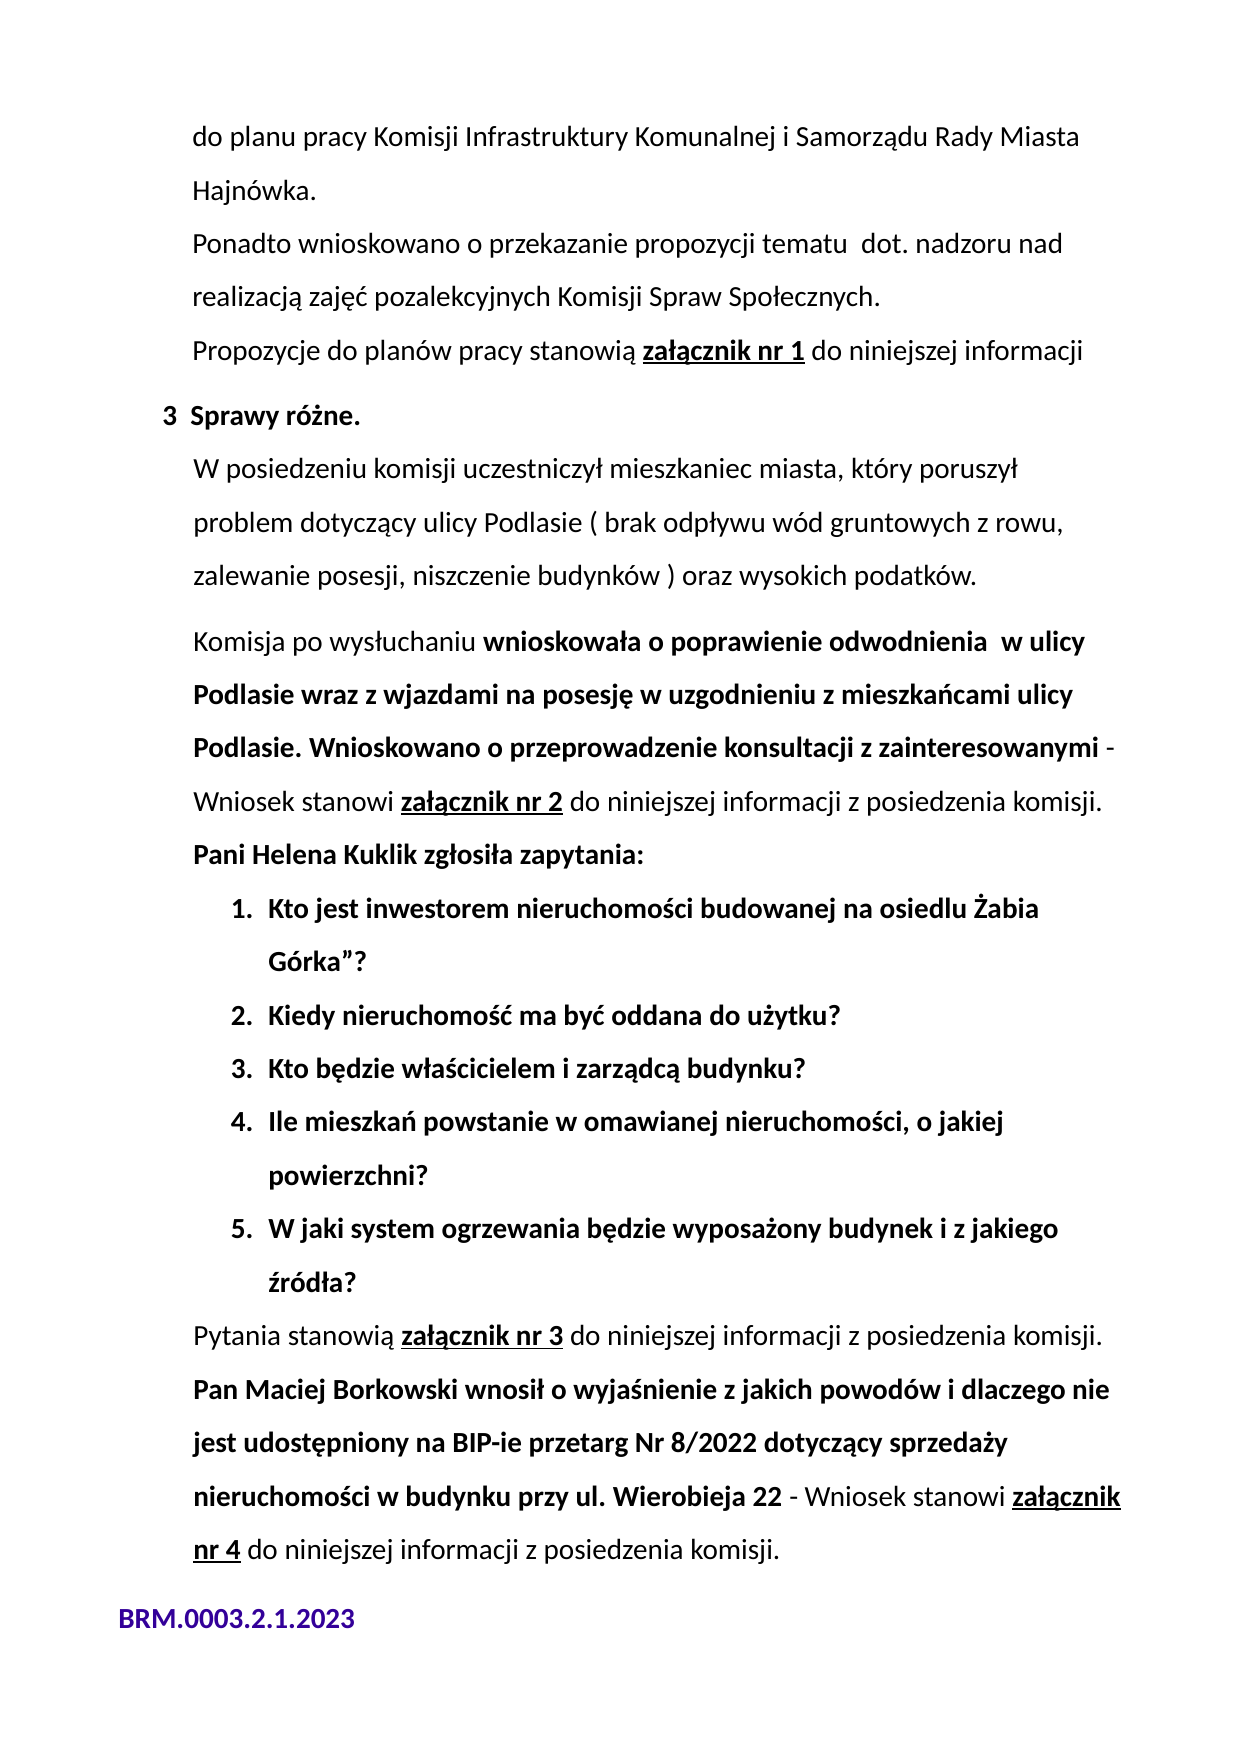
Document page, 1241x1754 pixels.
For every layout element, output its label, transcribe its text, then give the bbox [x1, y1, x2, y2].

list Ile mieszkań powstanie w omawianej nieruchomości, o jakiej powierzchni? [231, 1103, 1122, 1193]
list Pani Helena Kuklik zgłosiła zapytania: [156, 836, 1122, 872]
list Sprawy różne. [156, 397, 1122, 433]
list Kto będzie właścicielem i zarządcą budynku? [231, 1050, 1122, 1086]
text Ponadto wnioskowano o przekazanie propozycji tematu dot. nadzoru nad realizacją zajęć pozalekcyjnych Komisji Spraw Społecznych. [192, 225, 1122, 314]
list W posiedzeniu komisji uczestniczył mieszkaniec miasta, który poruszył problem dotyczący ulicy Podlasie ( brak odpływu wód gruntowych z rowu, zalewanie posesji, niszczenie budynków ) oraz wysokich podatków. [156, 451, 1122, 593]
list Komisja po wysłuchaniu wnioskowała o poprawienie odwodnienia w ulicy Podlasie wraz z wjazdami na posesję w uzgodnieniu z mieszkańcami ulicy Podlasie. Wnioskowano o przeprowadzenie konsultacji z zainteresowanymi - Wniosek stanowi załącznik nr 2 do niniejszej informacji z posiedzenia komisji. [156, 623, 1122, 818]
list Pytania stanowią załącznik nr 3 do niniejszej informacji z posiedzenia komisji. [156, 1317, 1122, 1353]
list Kiedy nieruchomość ma być oddana do użytku? [231, 997, 1122, 1032]
text do planu pracy Komisji Infrastruktury Komunalnej i Samorządu Rady Miasta Hajnówka. [192, 118, 1122, 207]
list W jaki system ogrzewania będzie wyposażony budynek i z jakiego źródła? [231, 1210, 1122, 1299]
list Pan Maciej Borkowski wnosił o wyjaśnienie z jakich powodów i dlaczego nie jest udostępniony na BIP-ie przetarg Nr 8/2022 dotyczący sprzedaży nieruchomości w budynku przy ul. Wierobieja 22 - Wniosek stanowi załącznik nr 4 do niniejszej informacji z posiedzenia komisji. [156, 1371, 1122, 1567]
list Kto jest inwestorem nieruchomości budowanej na osiedlu Żabia Górka”? [231, 890, 1122, 979]
text Propozycje do planów pracy stanowią załącznik nr 1 do niniejszej informacji [192, 332, 1122, 367]
